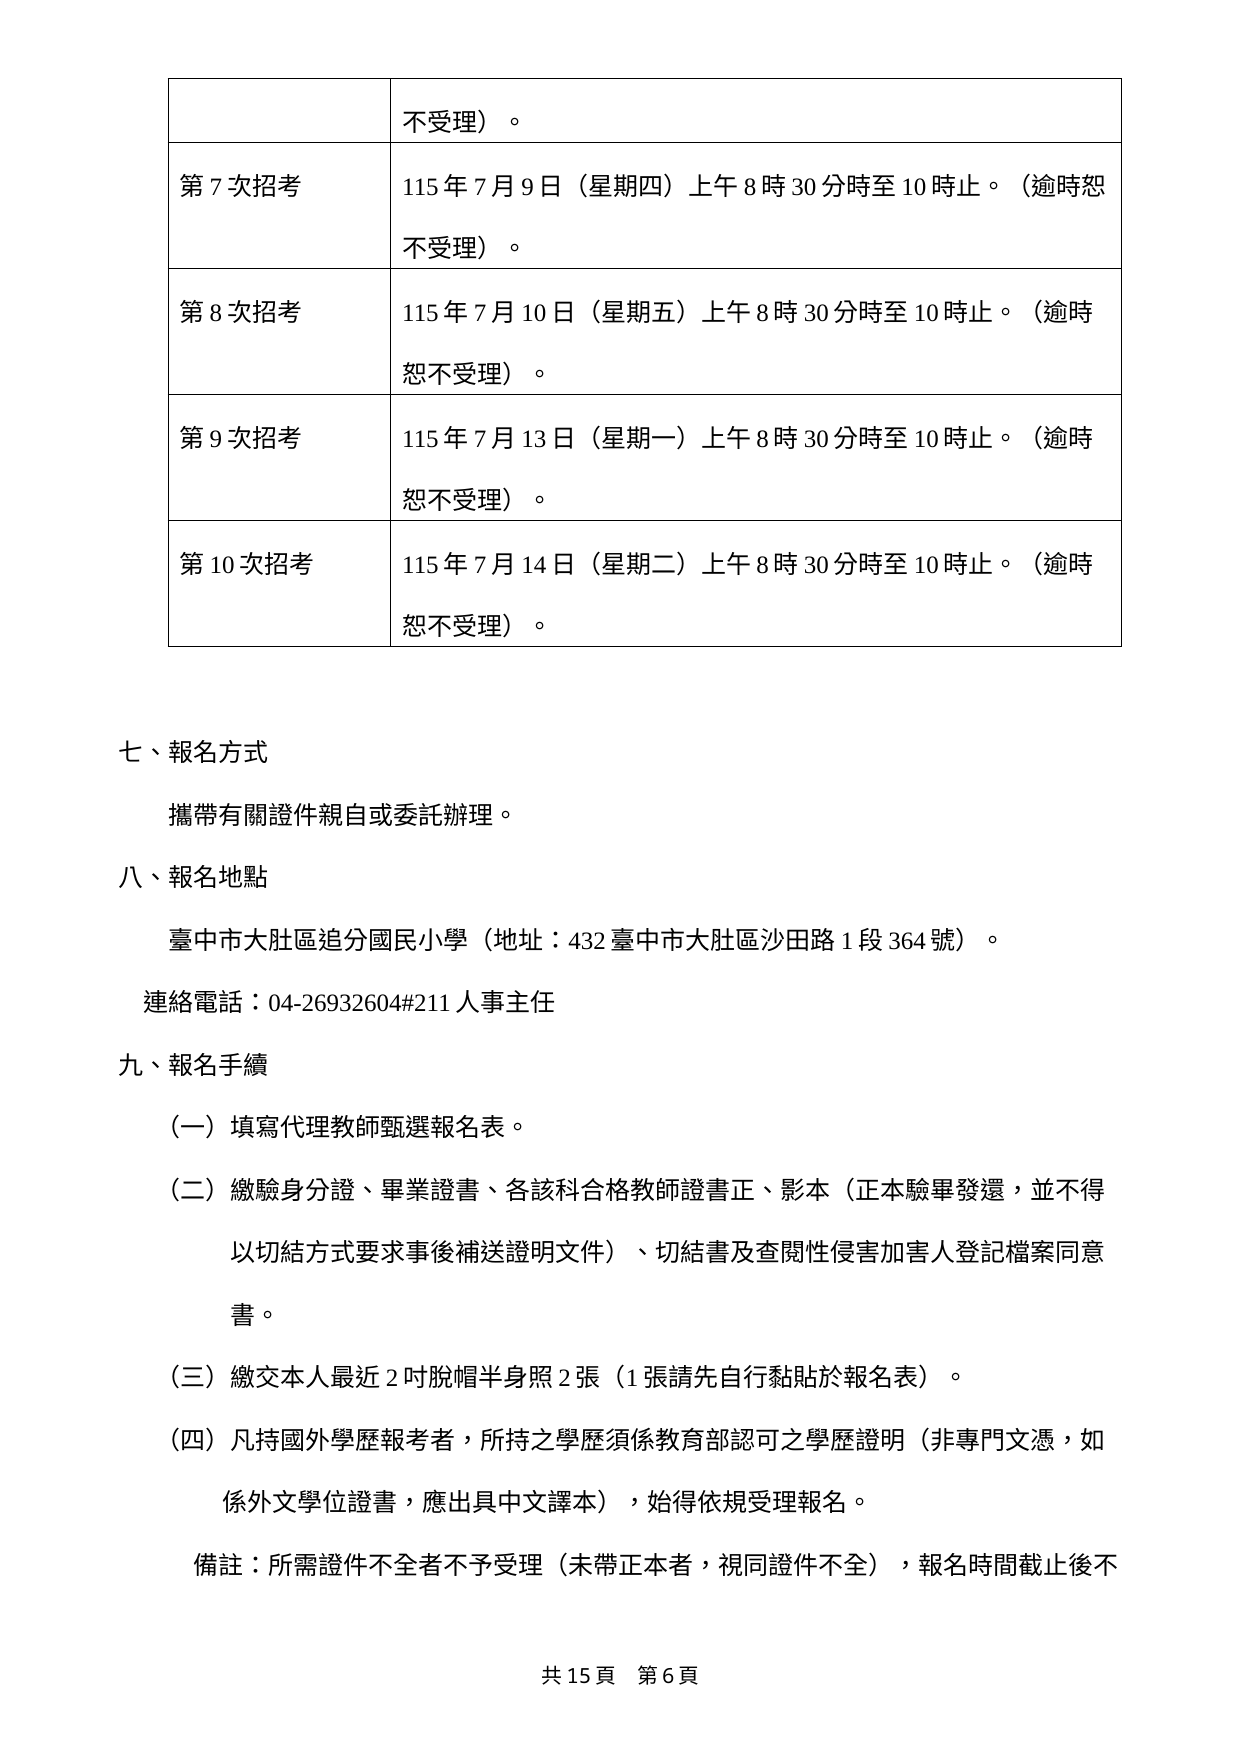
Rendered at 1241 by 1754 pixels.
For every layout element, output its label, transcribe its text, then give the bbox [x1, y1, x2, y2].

table_cell 115年7月13日（星期一）上午8時30分時至10時止。（逾時恕不受理）。 [391, 395, 1121, 520]
text 連絡電話：04-26932604#211人事主任 [118, 959, 1122, 1022]
table_cell [169, 79, 390, 142]
table_cell 115年7月10日（星期五）上午8時30分時至10時止。（逾時恕不受理）。 [391, 269, 1121, 394]
text （一）填寫代理教師甄選報名表。 [118, 1084, 1122, 1147]
text （三）繳交本人最近2吋脫帽半身照2張（1張請先自行黏貼於報名表）。 [156, 1334, 1122, 1397]
text 八、報名地點 臺中市大肚區追分國民小學（地址：432臺中市大肚區沙田路1段364號）。 [118, 834, 1122, 959]
table_cell 不受理）。 [391, 79, 1121, 142]
table_cell 115年7月9日（星期四）上午8時30分時至10時止。（逾時恕不受理）。 [391, 143, 1121, 268]
text （四）凡持國外學歷報考者，所持之學歷須係教育部認可之學歷證明（非專門文憑，如係外文學位證書，應出具中文譯本），始得依規受理報名。 [156, 1397, 1122, 1522]
text （二）繳驗身分證、畢業證書、各該科合格教師證書正、影本（正本驗畢發還，並不得以切結方式要求事後補送證明文件）、切結書及查閱性侵害加害人登記檔案同意書。 [156, 1147, 1122, 1334]
table_cell 第8次招考 [169, 269, 390, 394]
text 七、報名方式 攜帶有關證件親自或委託辦理。 [118, 709, 1122, 834]
table_cell 第10次招考 [169, 521, 390, 646]
table_cell 第9次招考 [169, 395, 390, 520]
table_cell 第7次招考 [169, 143, 390, 268]
text 備註：所需證件不全者不予受理（未帶正本者，視同證件不全），報名時間截止後不 [156, 1522, 1122, 1584]
table_cell 115年7月14日（星期二）上午8時30分時至10時止。（逾時恕不受理）。 [391, 521, 1121, 646]
text 九、報名手續 [118, 1022, 1122, 1084]
